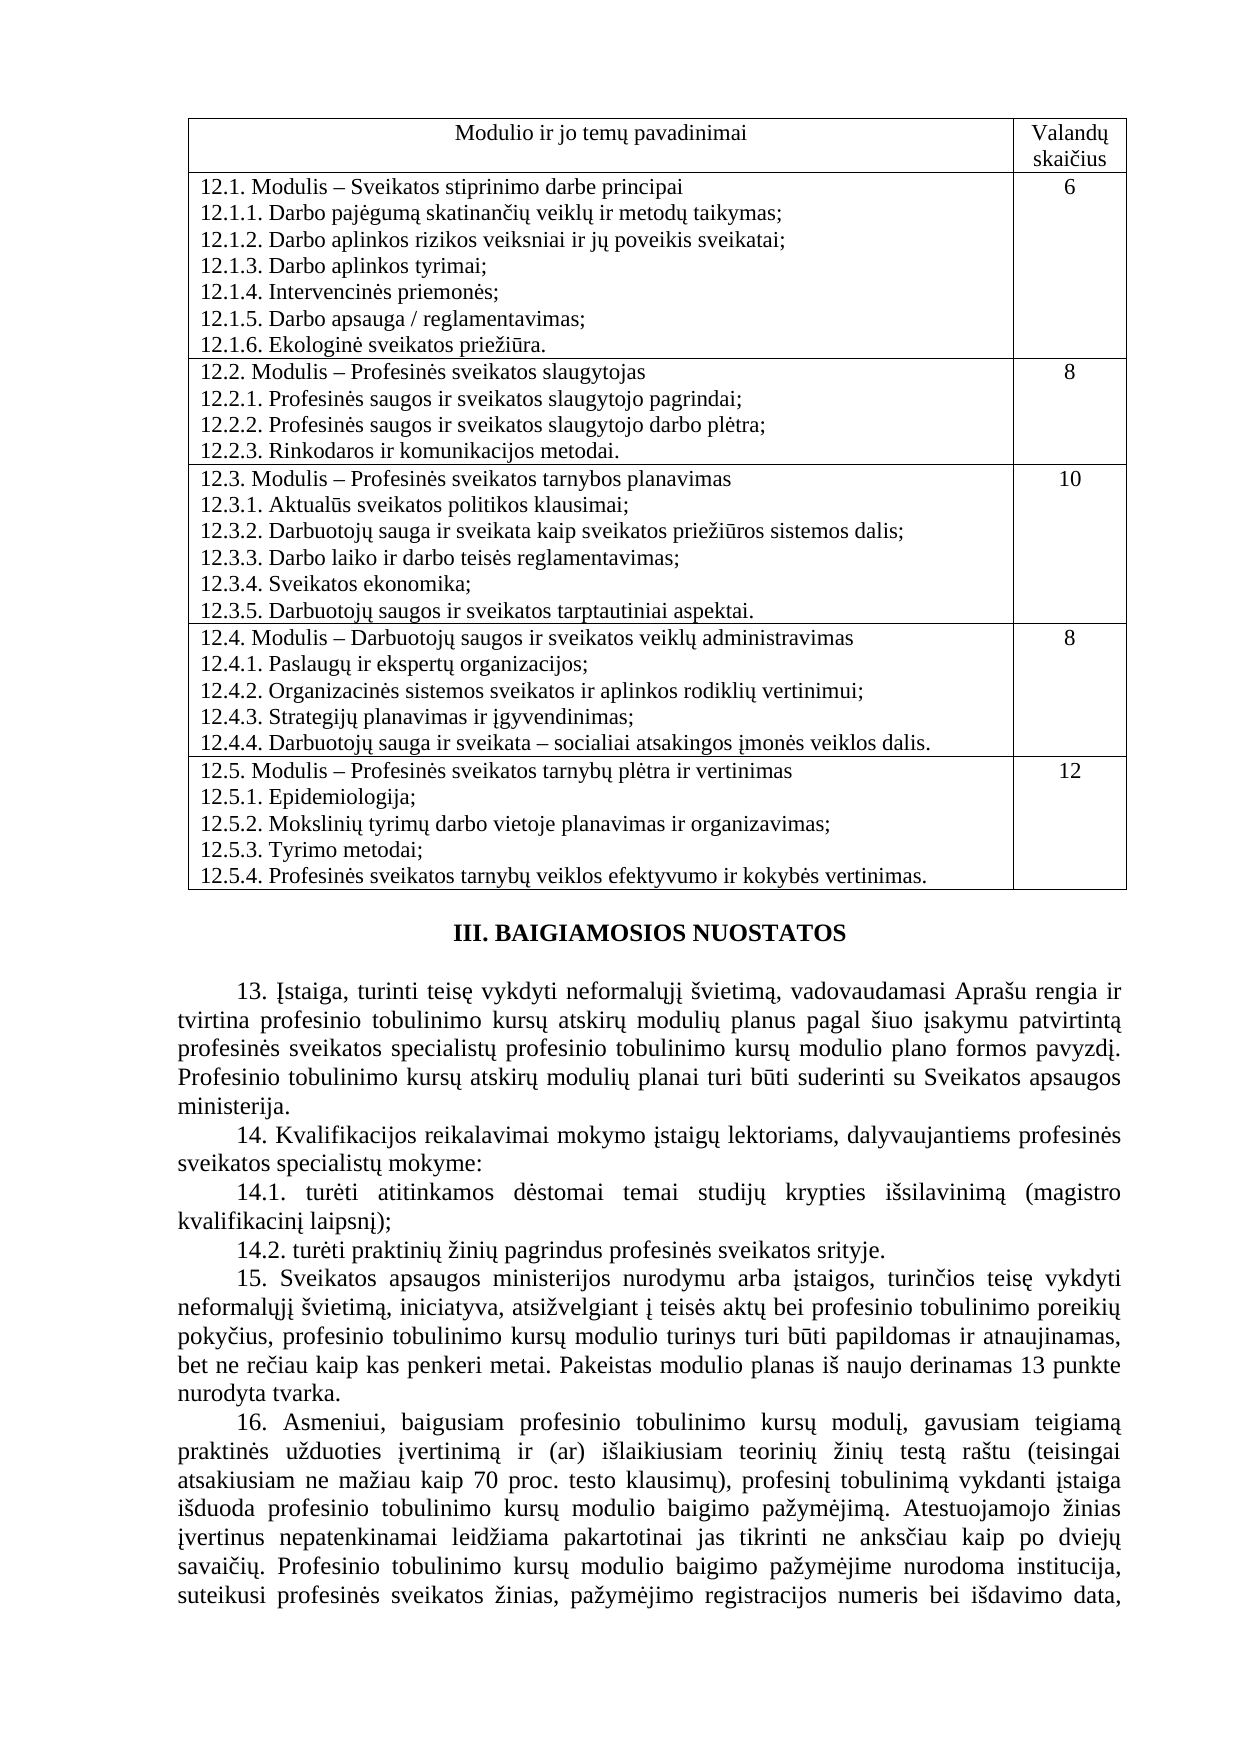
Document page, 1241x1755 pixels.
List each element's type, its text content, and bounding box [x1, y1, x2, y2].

table_header Modulio ir jo temų pavadinimai [189, 119, 1013, 172]
table_header Valandų skaičius [1014, 119, 1126, 172]
table_cell 10 [1014, 465, 1126, 623]
table_cell 12 [1014, 757, 1126, 889]
text 16. Asmeniui, baigusiam profesinio tobulinimo kursų modulį, gavusiam teigiamą praktinės užduoties įvertinimą ir (ar) išlaikiusiam teorinių žinių testą raštu (teisingai atsakiusiam ne mažiau kaip 70 proc. testo klausimų), profesinį tobulinimą vykdanti įstaiga išduoda profesinio tobulinimo kursų modulio baigimo pažymėjimą. Atestuojamojo žinias įvertinus nepatenkinamai leidžiama pakartotinai jas tikrinti ne anksčiau kaip po dviejų savaičių. Profesinio tobulinimo kursų modulio baigimo pažymėjime nurodoma institucija, suteikusi profesinės sveikatos žinias, pažymėjimo registracijos numeris bei išdavimo data, [177, 1407, 1122, 1608]
table_cell 12.2. Modulis – Profesinės sveikatos slaugytojas 12.2.1. Profesinės saugos ir sveikatos slaugytojo pagrindai; 12.2.2. Profesinės saugos ir sveikatos slaugytojo darbo plėtra; 12.2.3. Rinkodaros ir komunikacijos metodai. [189, 359, 1013, 464]
text 14. Kvalifikacijos reikalavimai mokymo įstaigų lektoriams, dalyvaujantiems profesinės sveikatos specialistų mokyme: [177, 1120, 1122, 1177]
table_cell 12.3. Modulis – Profesinės sveikatos tarnybos planavimas 12.3.1. Aktualūs sveikatos politikos klausimai; 12.3.2. Darbuotojų sauga ir sveikata kaip sveikatos priežiūros sistemos dalis; 12.3.3. Darbo laiko ir darbo teisės reglamentavimas; 12.3.4. Sveikatos ekonomika; 12.3.5. Darbuotojų saugos ir sveikatos tarptautiniai aspektai. [189, 465, 1013, 623]
text 14.2. turėti praktinių žinių pagrindus profesinės sveikatos srityje. [177, 1235, 1122, 1263]
table_cell 12.5. Modulis – Profesinės sveikatos tarnybų plėtra ir vertinimas 12.5.1. Epidemiologija; 12.5.2. Mokslinių tyrimų darbo vietoje planavimas ir organizavimas; 12.5.3. Tyrimo metodai; 12.5.4. Profesinės sveikatos tarnybų veiklos efektyvumo ir kokybės vertinimas. [189, 757, 1013, 889]
table_cell 12.4. Modulis – Darbuotojų saugos ir sveikatos veiklų administravimas 12.4.1. Paslaugų ir ekspertų organizacijos; 12.4.2. Organizacinės sistemos sveikatos ir aplinkos rodiklių vertinimui; 12.4.3. Strategijų planavimas ir įgyvendinimas; 12.4.4. Darbuotojų sauga ir sveikata – socialiai atsakingos įmonės veiklos dalis. [189, 624, 1013, 756]
table_cell 8 [1014, 359, 1126, 464]
table_cell 12.1. Modulis – Sveikatos stiprinimo darbe principai 12.1.1. Darbo pajėgumą skatinančių veiklų ir metodų taikymas; 12.1.2. Darbo aplinkos rizikos veiksniai ir jų poveikis sveikatai; 12.1.3. Darbo aplinkos tyrimai; 12.1.4. Intervencinės priemonės; 12.1.5. Darbo apsauga / reglamentavimas; 12.1.6. Ekologinė sveikatos priežiūra. [189, 173, 1013, 357]
text 15. Sveikatos apsaugos ministerijos nurodymu arba įstaigos, turinčios teisę vykdyti neformalųjį švietimą, iniciatyva, atsižvelgiant į teisės aktų bei profesinio tobulinimo poreikių pokyčius, profesinio tobulinimo kursų modulio turinys turi būti papildomas ir atnaujinamas, bet ne rečiau kaip kas penkeri metai. Pakeistas modulio planas iš naujo derinamas 13 punkte nurodyta tvarka. [177, 1263, 1122, 1407]
text 13. Įstaiga, turinti teisę vykdyti neformalųjį švietimą, vadovaudamasi Aprašu rengia ir tvirtina profesinio tobulinimo kursų atskirų modulių planus pagal šiuo įsakymu patvirtintą profesinės sveikatos specialistų profesinio tobulinimo kursų modulio plano formos pavyzdį. Profesinio tobulinimo kursų atskirų modulių planai turi būti suderinti su Sveikatos apsaugos ministerija. [177, 976, 1122, 1120]
table_cell 8 [1014, 624, 1126, 756]
text 14.1. turėti atitinkamos dėstomai temai studijų krypties išsilavinimą (magistro kvalifikacinį laipsnį); [177, 1177, 1122, 1235]
table_cell 6 [1014, 173, 1126, 357]
text III. BAIGIAMOSIOS NUOSTATOS [177, 918, 1122, 947]
